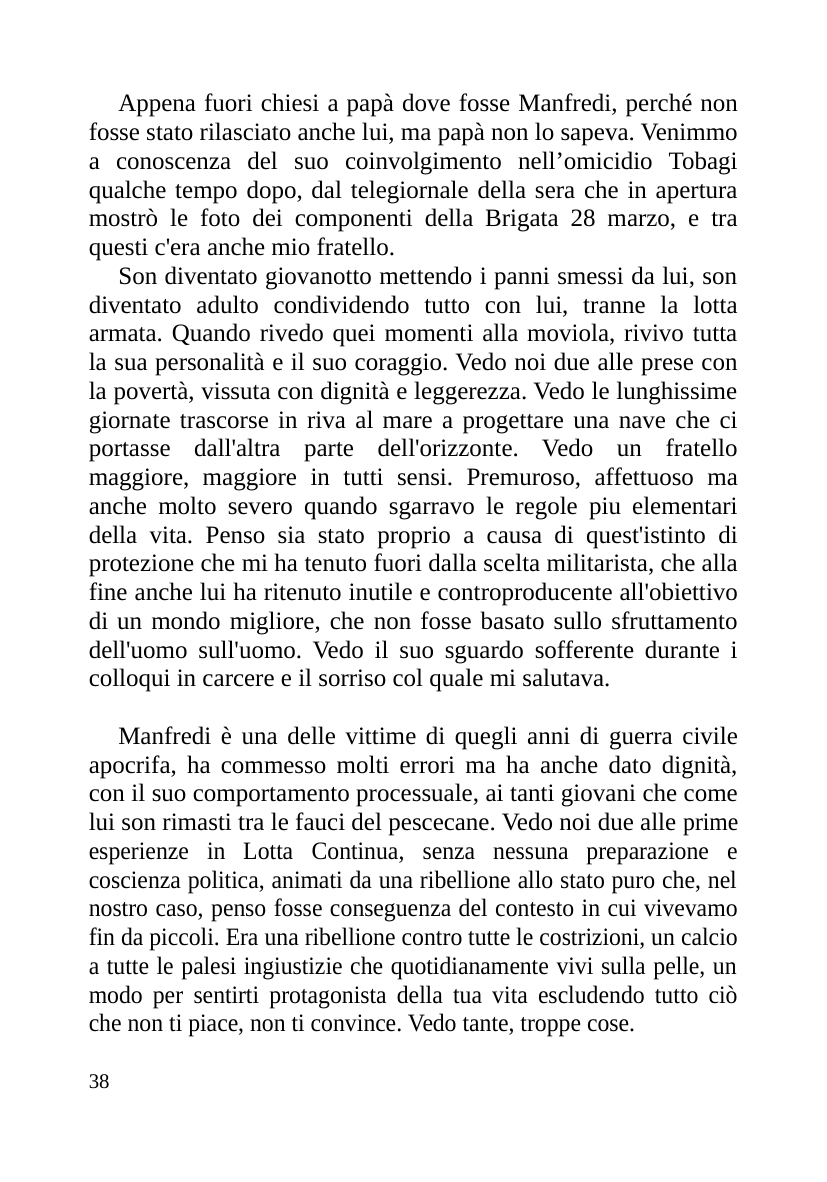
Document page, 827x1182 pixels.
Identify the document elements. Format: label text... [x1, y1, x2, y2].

text Manfredi è una delle vittime di quegli anni di guerra civile apocrifa, ha commesso molti errori ma ha anche dato dignità, con il suo comportamento processuale, ai tanti giovani che come lui son rimasti tra le fauci del pescecane. Vedo noi due alle prime esperienze in Lotta Continua, senza nessuna preparazione e coscienza politica, animati da una ribellione allo stato puro che, nel nostro caso, penso fosse conseguenza del contesto in cui vivevamo fin da piccoli. Era una ribellione contro tutte le costrizioni, un calcio a tutte le palesi ingiustizie che quotidianamente vivi sulla pelle, un modo per sentirti protagonista della tua vita escludendo tutto ciò che non ti piace, non ti convince. Vedo tante, troppe cose. [88, 721, 738, 1037]
text Son diventato giovanotto mettendo i panni smessi da lui, son diventato adulto condividendo tutto con lui, tranne la lotta armata. Quando rivedo quei momenti alla moviola, rivivo tutta la sua personalità e il suo coraggio. Vedo noi due alle prese con la povertà, vissuta con dignità e leggerezza. Vedo le lunghissime giornate trascorse in riva al mare a progettare una nave che ci portasse dall'altra parte dell'orizzonte. Vedo un fratello maggiore, maggiore in tutti sensi. Premuroso, affettuoso ma anche molto severo quando sgarravo le regole piu elementari della vita. Penso sia stato proprio a causa di quest'istinto di protezione che mi ha tenuto fuori dalla scelta militarista, che alla fine anche lui ha ritenuto inutile e controproducente all'obiettivo di un mondo migliore, che non fosse basato sullo sfruttamento dell'uomo sull'uomo. Vedo il suo sguardo sofferente durante i colloqui in carcere e il sorriso col quale mi salutava. [88, 261, 738, 692]
text Appena fuori chiesi a papà dove fosse Manfredi, perché non fosse stato rilasciato anche lui, ma papà non lo sapeva. Venimmo a conoscenza del suo coinvolgimento nell’omicidio Tobagi qualche tempo dopo, dal telegiornale della sera che in apertura mostrò le foto dei componenti della Brigata 28 marzo, e tra questi c'era anche mio fratello. [88, 88, 738, 261]
